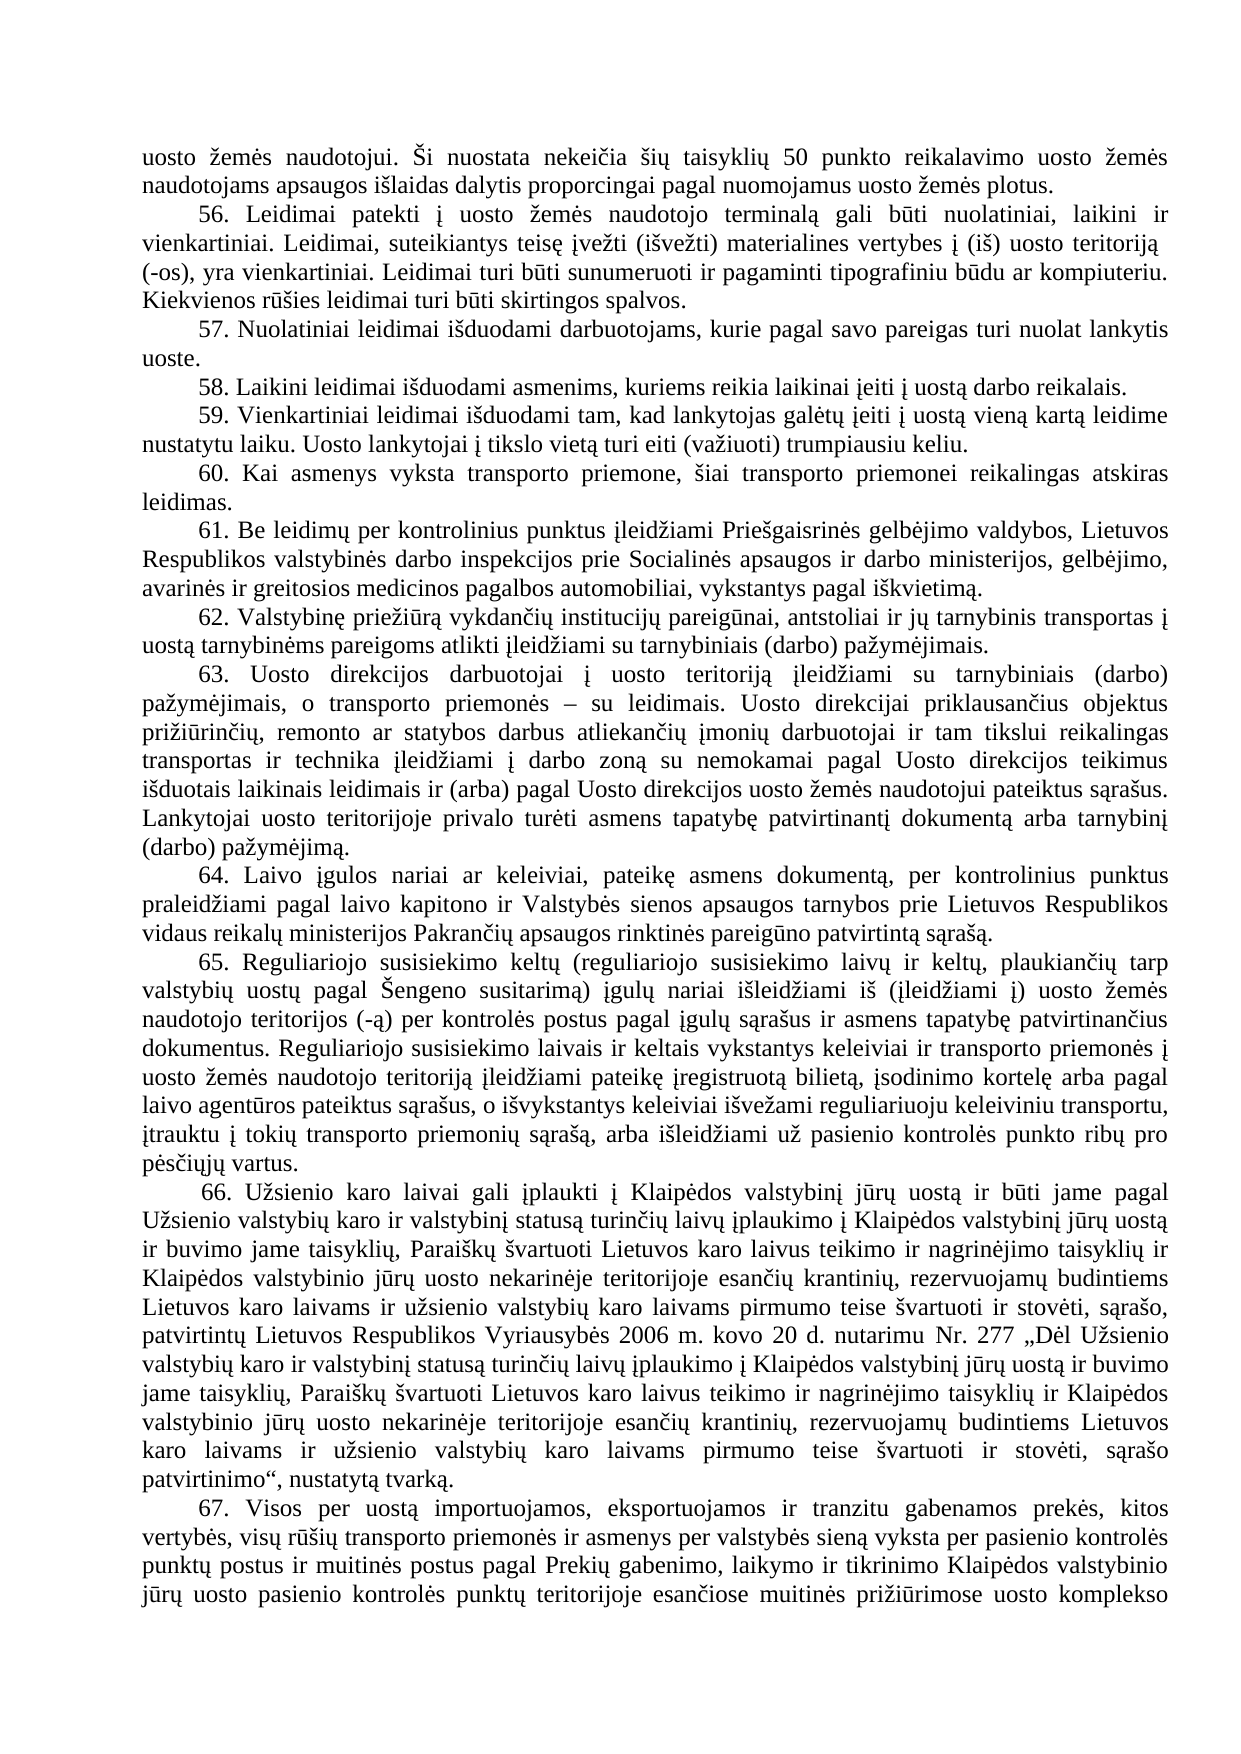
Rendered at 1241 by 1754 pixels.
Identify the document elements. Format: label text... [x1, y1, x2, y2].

text uosto žemės naudotojui. Ši nuostata nekeičia šių taisyklių 50 punkto reikalavimo uosto žemės naudotojams apsaugos išlaidas dalytis proporcingai pagal nuomojamus uosto žemės plotus. [142, 142, 1169, 199]
text 61. Be leidimų per kontrolinius punktus įleidžiami Priešgaisrinės gelbėjimo valdybos, Lietuvos Respublikos valstybinės darbo inspekcijos prie Socialinės apsaugos ir darbo ministerijos, gelbėjimo, avarinės ir greitosios medicinos pagalbos automobiliai, vykstantys pagal iškvietimą. [142, 515, 1169, 602]
text 60. Kai asmenys vyksta transporto priemone, šiai transporto priemonei reikalingas atskiras leidimas. [142, 458, 1169, 515]
text 58. Laikini leidimai išduodami asmenims, kuriems reikia laikinai įeiti į uostą darbo reikalais. [142, 372, 1169, 400]
text 63. Uosto direkcijos darbuotojai į uosto teritoriją įleidžiami su tarnybiniais (darbo) pažymėjimais, o transporto priemonės – su leidimais. Uosto direkcijai priklausančius objektus prižiūrinčių, remonto ar statybos darbus atliekančių įmonių darbuotojai ir tam tikslui reikalingas transportas ir technika įleidžiami į darbo zoną su nemokamai pagal Uosto direkcijos teikimus išduotais laikinais leidimais ir (arba) pagal Uosto direkcijos uosto žemės naudotojui pateiktus sąrašus. Lankytojai uosto teritorijoje privalo turėti asmens tapatybę patvirtinantį dokumentą arba tarnybinį (darbo) pažymėjimą. [142, 659, 1169, 860]
text 56. Leidimai patekti į uosto žemės naudotojo terminalą gali būti nuolatiniai, laikini ir vienkartiniai. Leidimai, suteikiantys teisę įvežti (išvežti) materialines vertybes į (iš) uosto teritoriją (-os), yra vienkartiniai. Leidimai turi būti sunumeruoti ir pagaminti tipografiniu būdu ar kompiuteriu. Kiekvienos rūšies leidimai turi būti skirtingos spalvos. [142, 199, 1169, 314]
text 59. Vienkartiniai leidimai išduodami tam, kad lankytojas galėtų įeiti į uostą vieną kartą leidime nustatytu laiku. Uosto lankytojai į tikslo vietą turi eiti (važiuoti) trumpiausiu keliu. [142, 400, 1169, 458]
text 65. Reguliariojo susisiekimo keltų (reguliariojo susisiekimo laivų ir keltų, plaukiančių tarp valstybių uostų pagal Šengeno susitarimą) įgulų nariai išleidžiami iš (įleidžiami į) uosto žemės naudotojo teritorijos (-ą) per kontrolės postus pagal įgulų sąrašus ir asmens tapatybę patvirtinančius dokumentus. Reguliariojo susisiekimo laivais ir keltais vykstantys keleiviai ir transporto priemonės į uosto žemės naudotojo teritoriją įleidžiami pateikę įregistruotą bilietą, įsodinimo kortelę arba pagal laivo agentūros pateiktus sąrašus, o išvykstantys keleiviai išvežami reguliariuoju keleiviniu transportu, įtrauktu į tokių transporto priemonių sąrašą, arba išleidžiami už pasienio kontrolės punkto ribų pro pėsčiųjų vartus. [142, 947, 1169, 1177]
text 66. Užsienio karo laivai gali įplaukti į Klaipėdos valstybinį jūrų uostą ir būti jame pagal Užsienio valstybių karo ir valstybinį statusą turinčių laivų įplaukimo į Klaipėdos valstybinį jūrų uostą ir buvimo jame taisyklių, Paraiškų švartuoti Lietuvos karo laivus teikimo ir nagrinėjimo taisyklių ir Klaipėdos valstybinio jūrų uosto nekarinėje teritorijoje esančių krantinių, rezervuojamų budintiems Lietuvos karo laivams ir užsienio valstybių karo laivams pirmumo teise švartuoti ir stovėti, sąrašo, patvirtintų Lietuvos Respublikos Vyriausybės 2006 m. kovo 20 d. nutarimu Nr. 277 „Dėl Užsienio valstybių karo ir valstybinį statusą turinčių laivų įplaukimo į Klaipėdos valstybinį jūrų uostą ir buvimo jame taisyklių, Paraiškų švartuoti Lietuvos karo laivus teikimo ir nagrinėjimo taisyklių ir Klaipėdos valstybinio jūrų uosto nekarinėje teritorijoje esančių krantinių, rezervuojamų budintiems Lietuvos karo laivams ir užsienio valstybių karo laivams pirmumo teise švartuoti ir stovėti, sąrašo patvirtinimo“, nustatytą tvarką. [142, 1177, 1169, 1493]
text 64. Laivo įgulos nariai ar keleiviai, pateikę asmens dokumentą, per kontrolinius punktus praleidžiami pagal laivo kapitono ir Valstybės sienos apsaugos tarnybos prie Lietuvos Respublikos vidaus reikalų ministerijos Pakrančių apsaugos rinktinės pareigūno patvirtintą sąrašą. [142, 860, 1169, 947]
text 57. Nuolatiniai leidimai išduodami darbuotojams, kurie pagal savo pareigas turi nuolat lankytis uoste. [142, 314, 1169, 372]
text 67. Visos per uostą importuojamos, eksportuojamos ir tranzitu gabenamos prekės, kitos vertybės, visų rūšių transporto priemonės ir asmenys per valstybės sieną vyksta per pasienio kontrolės punktų postus ir muitinės postus pagal Prekių gabenimo, laikymo ir tikrinimo Klaipėdos valstybinio jūrų uosto pasienio kontrolės punktų teritorijoje esančiose muitinės prižiūrimose uosto komplekso [142, 1493, 1169, 1608]
text 62. Valstybinę priežiūrą vykdančių institucijų pareigūnai, antstoliai ir jų tarnybinis transportas į uostą tarnybinėms pareigoms atlikti įleidžiami su tarnybiniais (darbo) pažymėjimais. [142, 602, 1169, 659]
